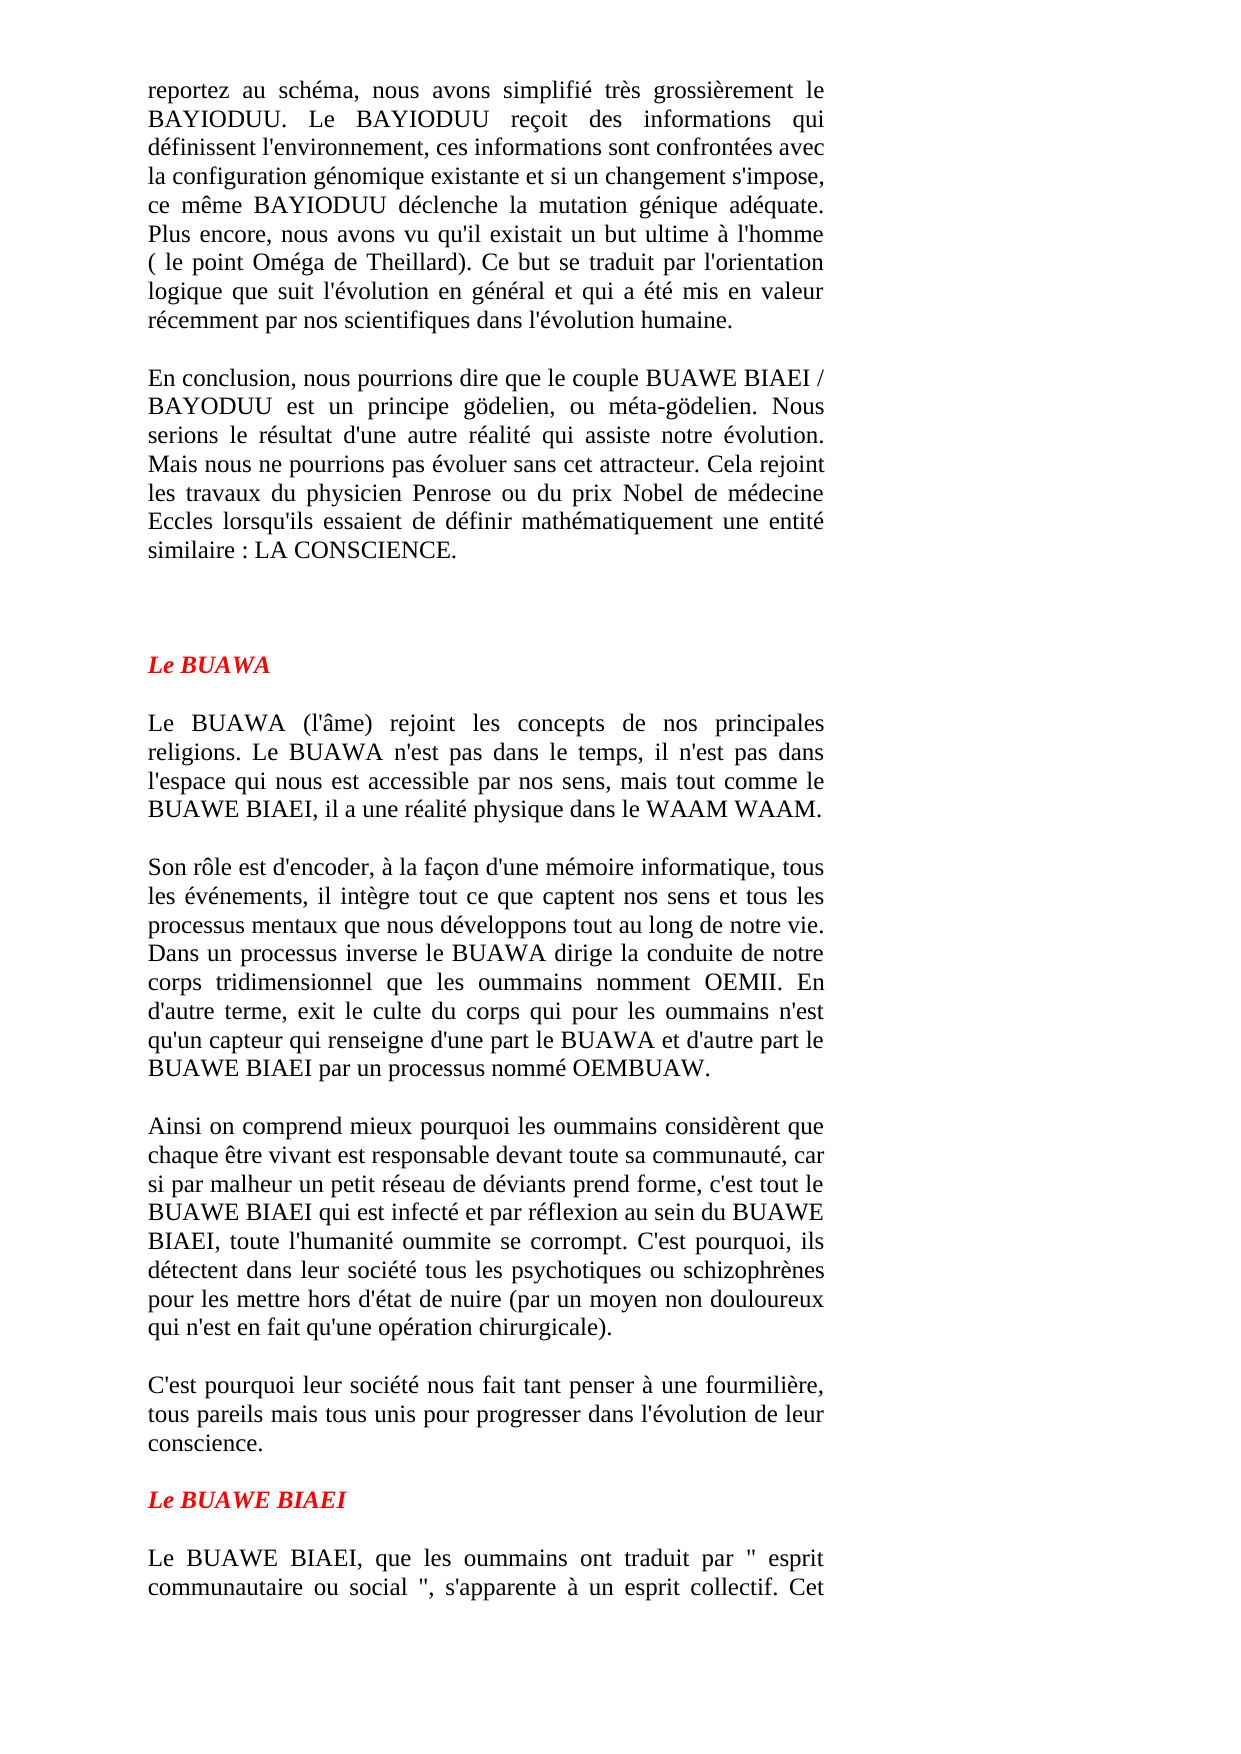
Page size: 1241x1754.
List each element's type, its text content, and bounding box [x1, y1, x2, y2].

text Le BUAWE BIAEI, que les oummains ont traduit par " esprit communautaire ou social ", s'apparente à un esprit collectif. Cet [148, 1543, 825, 1601]
text reportez au schéma, nous avons simplifié très grossièrement le BAYIODUU. Le BAYIODUU reçoit des informations qui définissent l'environnement, ces informations sont confrontées avec la configuration génomique existante et si un changement s'impose, ce même BAYIODUU déclenche la mutation génique adéquate. Plus encore, nous avons vu qu'il existait un but ultime à l'homme ( le point Oméga de Theillard). Ce but se traduit par l'orientation logique que suit l'évolution en général et qui a été mis en valeur récemment par nos scientifiques dans l'évolution humaine. [148, 75, 825, 334]
text C'est pourquoi leur société nous fait tant penser à une fourmilière, tous pareils mais tous unis pour progresser dans l'évolution de leur conscience. [148, 1370, 825, 1456]
text Le BUAWA [148, 651, 825, 679]
text En conclusion, nous pourrions dire que le couple BUAWE BIAEI / BAYODUU est un principe gödelien, ou méta-gödelien. Nous serions le résultat d'une autre réalité qui assiste notre évolution. Mais nous ne pourrions pas évoluer sans cet attracteur. Cela rejoint les travaux du physicien Penrose ou du prix Nobel de médecine Eccles lorsqu'ils essaient de définir mathématiquement une entité similaire : LA CONSCIENCE. [148, 363, 825, 564]
text Le BUAWE BIAEI [148, 1485, 825, 1514]
text Le BUAWA (l'âme) rejoint les concepts de nos principales religions. Le BUAWA n'est pas dans le temps, il n'est pas dans l'espace qui nous est accessible par nos sens, mais tout comme le BUAWE BIAEI, il a une réalité physique dans le WAAM WAAM. [148, 708, 825, 823]
text Ainsi on comprend mieux pourquoi les oummains considèrent que chaque être vivant est responsable devant toute sa communauté, car si par malheur un petit réseau de déviants prend forme, c'est tout le BUAWE BIAEI qui est infecté et par réflexion au sein du BUAWE BIAEI, toute l'humanité oummite se corrompt. C'est pourquoi, ils détectent dans leur société tous les psychotiques ou schizophrènes pour les mettre hors d'état de nuire (par un moyen non douloureux qui n'est en fait qu'une opération chirurgicale). [148, 1111, 825, 1341]
text Son rôle est d'encoder, à la façon d'une mémoire informatique, tous les événements, il intègre tout ce que captent nos sens et tous les processus mentaux que nous développons tout au long de notre vie. Dans un processus inverse le BUAWA dirige la conduite de notre corps tridimensionnel que les oummains nomment OEMII. En d'autre terme, exit le culte du corps qui pour les oummains n'est qu'un capteur qui renseigne d'une part le BUAWA et d'autre part le BUAWE BIAEI par un processus nommé OEMBUAW. [148, 852, 825, 1082]
